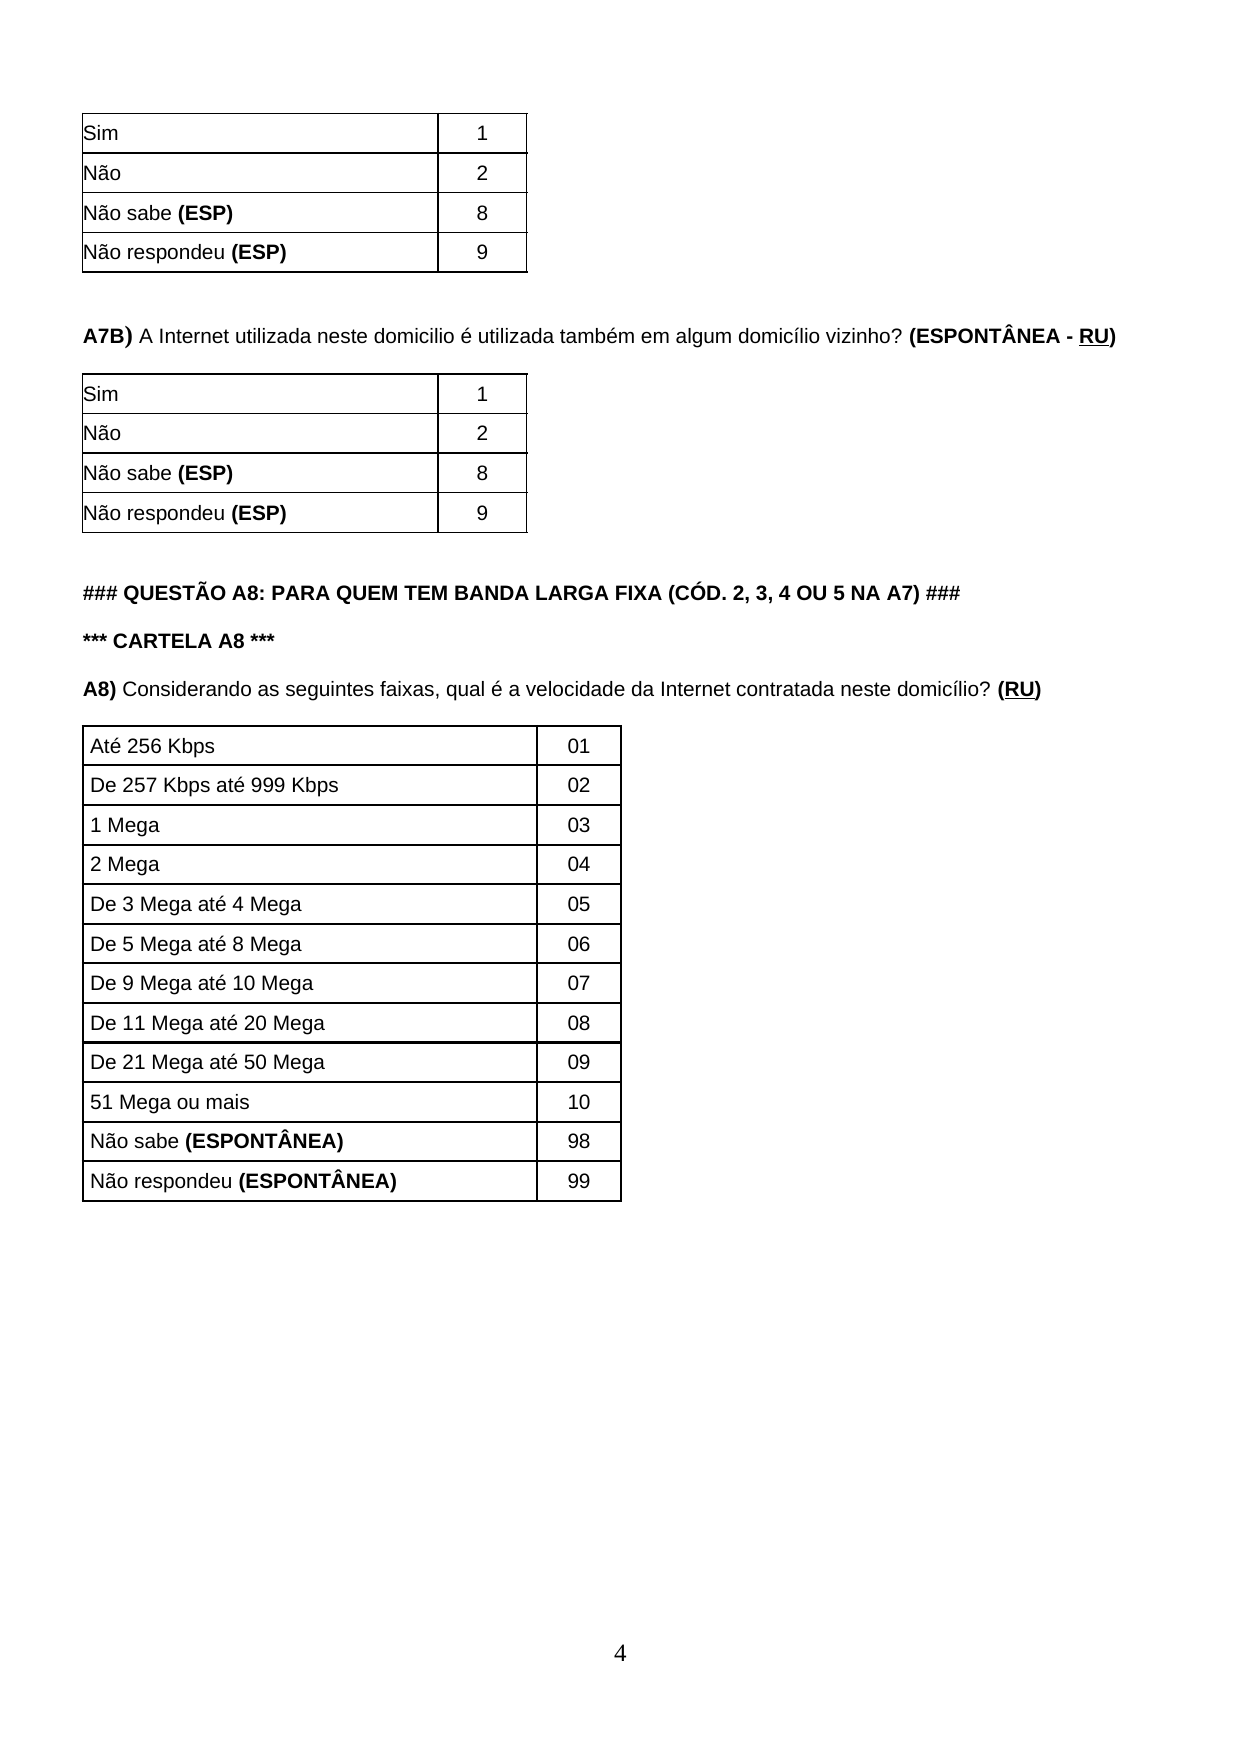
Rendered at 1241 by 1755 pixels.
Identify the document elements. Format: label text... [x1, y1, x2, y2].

table_cell 99 [538, 1162, 620, 1200]
table_cell 8 [439, 454, 526, 492]
table_cell 05 [538, 885, 620, 923]
table_cell 8 [439, 193, 526, 231]
table_header Sim [83, 375, 437, 413]
table_cell 07 [538, 964, 620, 1002]
table_cell 04 [538, 846, 620, 883]
table_header 01 [538, 727, 620, 764]
table_cell Não [83, 154, 437, 192]
table_cell Não respondeu (ESP) [83, 233, 437, 271]
table_cell 10 [538, 1083, 620, 1121]
table_cell De 11 Mega até 20 Mega [84, 1004, 536, 1041]
table_cell 2 [439, 414, 526, 452]
table_cell Não sabe (ESP) [83, 454, 437, 492]
table_cell De 5 Mega até 8 Mega [84, 925, 536, 962]
table_cell De 9 Mega até 10 Mega [84, 964, 536, 1002]
table_cell 09 [538, 1044, 620, 1081]
table_header Sim [83, 114, 437, 152]
table_cell De 257 Kbps até 999 Kbps [84, 766, 536, 804]
table_cell 9 [439, 233, 526, 271]
table_cell Não [83, 414, 437, 452]
table_cell 2 Mega [84, 846, 536, 883]
table_cell 51 Mega ou mais [84, 1083, 536, 1121]
text A7B) A Internet utilizada neste domicilio é utilizada também em algum domicílio vizinho? (ESPONTÂNEA - RU) [83, 320, 1158, 349]
table_cell 2 [439, 154, 526, 192]
table_cell Não sabe (ESPONTÂNEA) [84, 1123, 536, 1160]
table_cell 08 [538, 1004, 620, 1041]
table_cell 98 [538, 1123, 620, 1160]
text ### QUESTÃO A8: PARA QUEM TEM BANDA LARGA FIXA (CÓD. 2, 3, 4 OU 5 NA A7) ### [83, 581, 1158, 605]
table_header Até 256 Kbps [84, 727, 536, 764]
table_cell Não sabe (ESP) [83, 193, 437, 231]
table_cell 02 [538, 766, 620, 804]
table_header 1 [439, 375, 526, 413]
table_cell 1 Mega [84, 806, 536, 843]
table_cell Não respondeu (ESP) [83, 493, 437, 531]
table_header 1 [439, 114, 526, 152]
text *** CARTELA A8 *** [83, 629, 1158, 653]
text A8) Considerando as seguintes faixas, qual é a velocidade da Internet contratada neste domicílio? (RU) [83, 677, 1158, 701]
table_cell 06 [538, 925, 620, 962]
table_cell 9 [439, 493, 526, 531]
table_cell Não respondeu (ESPONTÂNEA) [84, 1162, 536, 1200]
table_cell De 21 Mega até 50 Mega [84, 1044, 536, 1081]
table_cell De 3 Mega até 4 Mega [84, 885, 536, 923]
table_cell 03 [538, 806, 620, 843]
